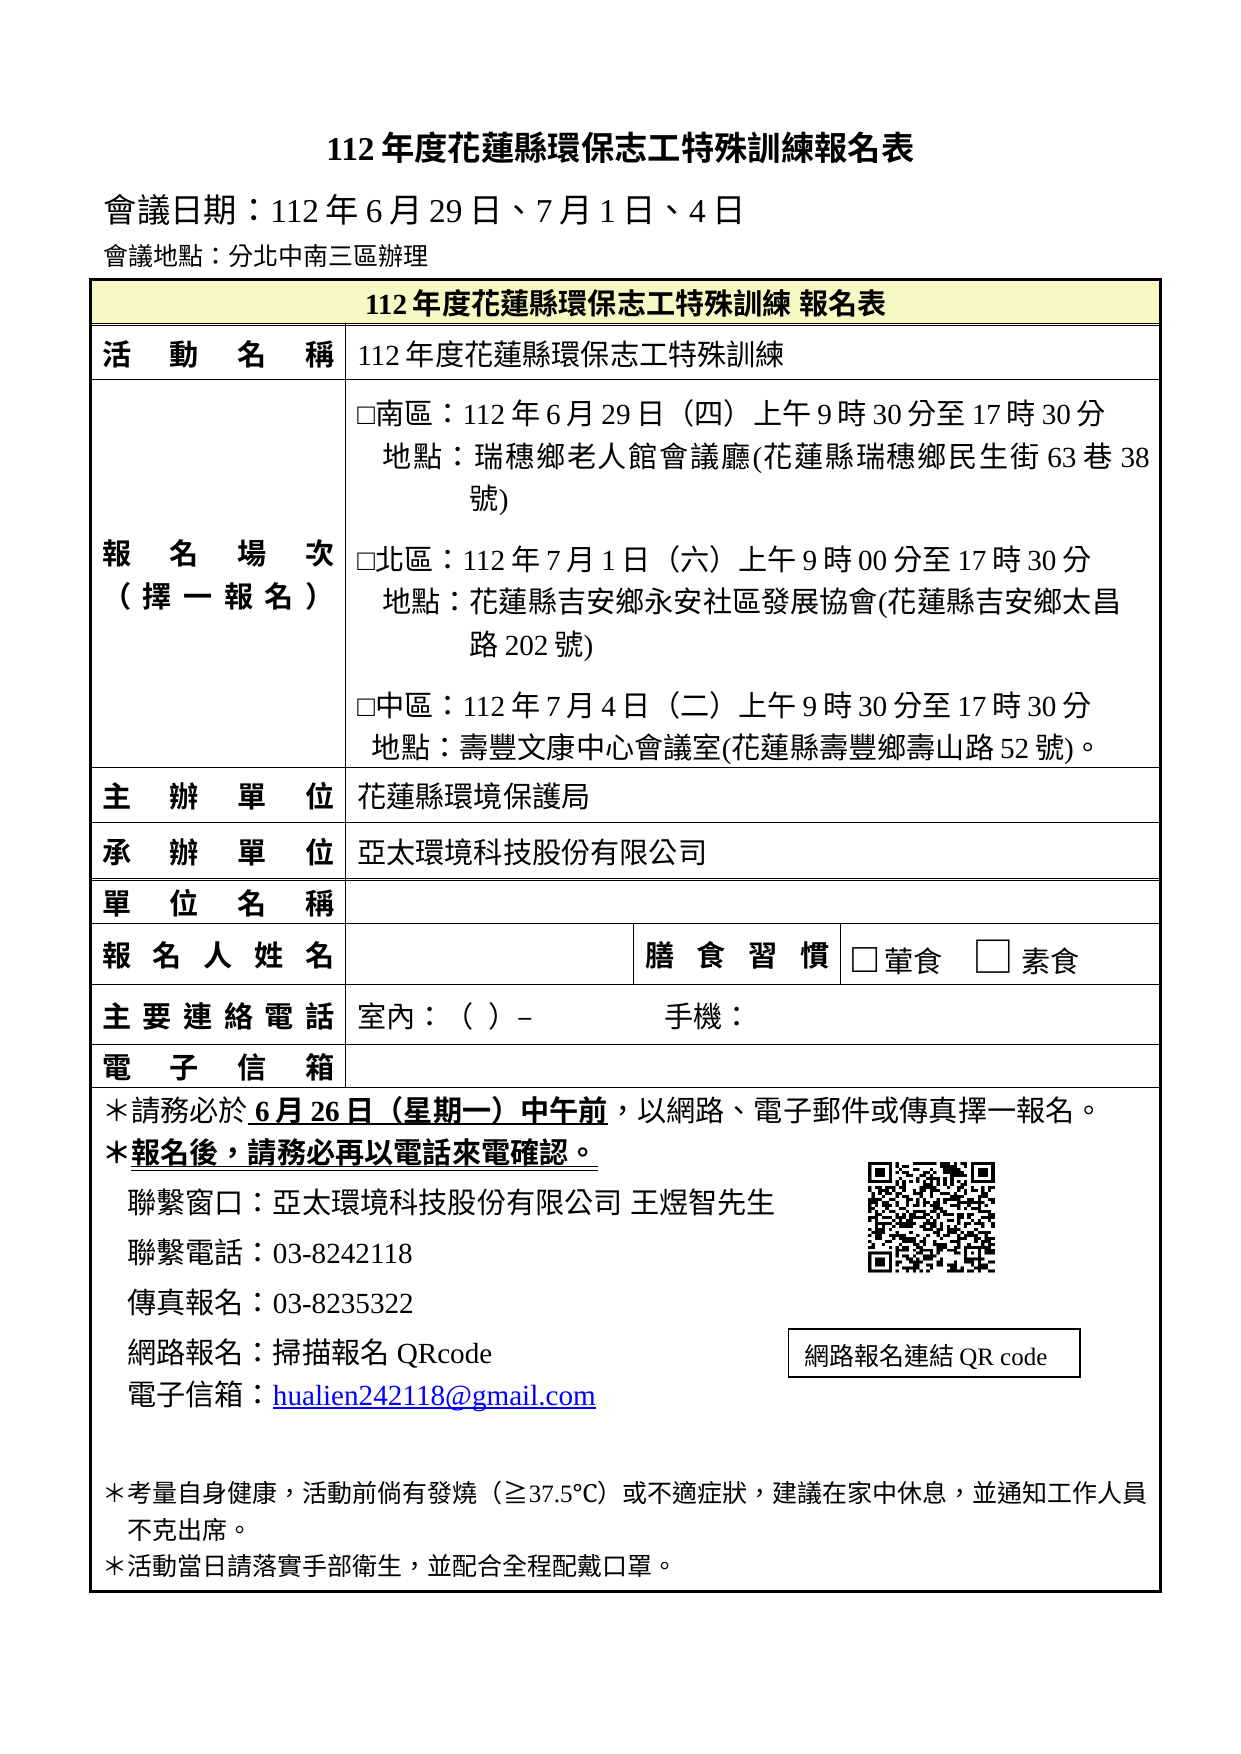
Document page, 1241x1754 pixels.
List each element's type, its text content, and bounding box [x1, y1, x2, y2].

text 會議地點：分北中南三區辦理 [103, 235, 1137, 273]
table_cell 承辦單位 [92, 823, 345, 878]
table_cell [346, 1045, 1159, 1087]
table_cell 單位名稱 [92, 881, 345, 923]
table_cell 室內：（ ）– 手機： [346, 985, 1159, 1043]
table_cell □南區：112年6月29日（四）上午9時30分至17時30分 地點：瑞穗鄉老人館會議廳(花蓮縣瑞穗鄉民生街63巷38號) □北區：112年7月1日（六）上午9時00分至17時30分 地點：花蓮縣吉安鄉永安社區發展協會(花蓮縣吉安鄉太昌路202號) □中區：112年7月4日（二）上午9時30分至17時30分 地點：壽豐文康中心會議室(花蓮縣壽豐鄉壽山路52號)。 [346, 380, 1159, 767]
text 112年度花蓮縣環保志工特殊訓練報名表 [103, 109, 1137, 184]
table_cell [346, 924, 633, 984]
table_cell 電子信箱 [92, 1045, 345, 1087]
picture [854, 1150, 1008, 1284]
table_cell 主要連絡電話 [92, 985, 345, 1043]
table_cell 花蓮縣環境保護局 [346, 768, 1159, 822]
table_cell 報名人姓名 [92, 924, 345, 984]
table_cell ＊請務必於 6月26日（星期一）中午前，以網路、電子郵件或傳真擇一報名。 ＊報名後，請務必再以電話來電確認。 聯繫窗口：亞太環境科技股份有限公司 王煜智先生 聯繫電話：03-8242118 傳真報名：03-8235322 網路報名：掃描報名 QRcode 電子信箱：hualien242118@gmail.com ＊考量自身健康，活動前倘有發燒（≧37.5℃）或不適症狀，建議在家中休息，並通知工作人員不克出席。 ＊活動當日請落實手部衛生，並配合全程配戴口罩。 [92, 1088, 1159, 1589]
table_cell 112年度花蓮縣環保志工特殊訓練 [346, 326, 1159, 379]
table_cell 亞太環境科技股份有限公司 [346, 823, 1159, 878]
table_header 112年度花蓮縣環保志工特殊訓練 報名表 [92, 281, 1159, 323]
table_cell [346, 881, 1159, 923]
table_cell 報名場次 （擇一報名） [92, 380, 345, 767]
table_cell 活動名稱 [92, 326, 345, 379]
table_cell 膳食習慣 [634, 924, 840, 984]
table_cell □ 葷食 □ 素食 [841, 924, 1159, 984]
text 會議日期：112年6月29日、7月1日、4日 [103, 189, 1137, 230]
table_cell 主辦單位 [92, 768, 345, 822]
